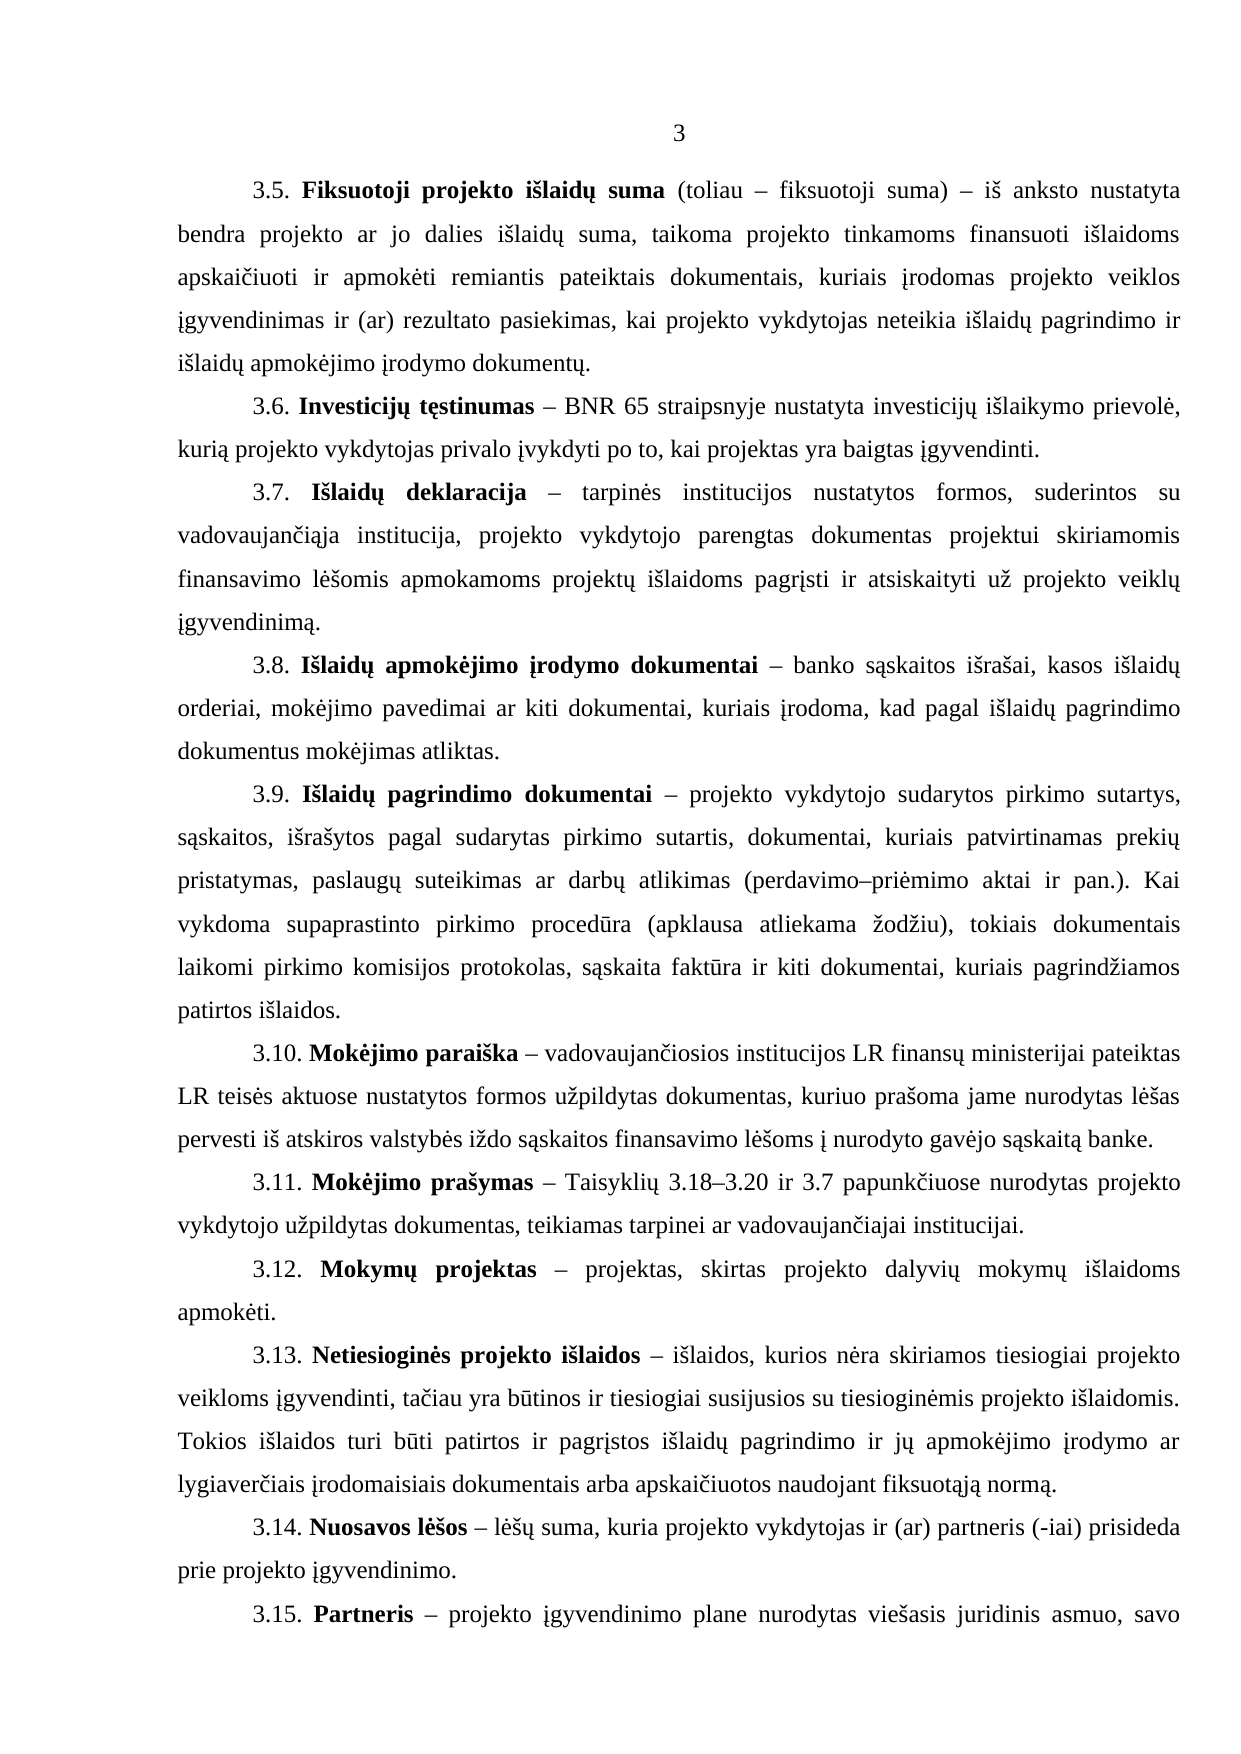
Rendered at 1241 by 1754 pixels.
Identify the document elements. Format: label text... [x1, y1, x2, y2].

text 3.8. Išlaidų apmokėjimo įrodymo dokumentai – banko sąskaitos išrašai, kasos išlaidų orderiai, mokėjimo pavedimai ar kiti dokumentai, kuriais įrodoma, kad pagal išlaidų pagrindimo dokumentus mokėjimas atliktas. [177, 650, 1181, 765]
text 3.5. Fiksuotoji projekto išlaidų suma (toliau – fiksuotoji suma) – iš anksto nustatyta bendra projekto ar jo dalies išlaidų suma, taikoma projekto tinkamoms finansuoti išlaidoms apskaičiuoti ir apmokėti remiantis pateiktais dokumentais, kuriais įrodomas projekto veiklos įgyvendinimas ir (ar) rezultato pasiekimas, kai projekto vykdytojas neteikia išlaidų pagrindimo ir išlaidų apmokėjimo įrodymo dokumentų. [177, 176, 1181, 377]
text 3.14. Nuosavos lėšos – lėšų suma, kuria projekto vykdytojas ir (ar) partneris (-iai) prisideda prie projekto įgyvendinimo. [177, 1512, 1181, 1584]
text 3.15. Partneris – projekto įgyvendinimo plane nurodytas viešasis juridinis asmuo, savo [177, 1599, 1181, 1627]
text 3.10. Mokėjimo paraiška – vadovaujančiosios institucijos LR finansų ministerijai pateiktas LR teisės aktuose nustatytos formos užpildytas dokumentas, kuriuo prašoma jame nurodytas lėšas pervesti iš atskiros valstybės iždo sąskaitos finansavimo lėšoms į nurodyto gavėjo sąskaitą banke. [177, 1038, 1181, 1153]
text 3.7. Išlaidų deklaracija – tarpinės institucijos nustatytos formos, suderintos su vadovaujančiąja institucija, projekto vykdytojo parengtas dokumentas projektui skiriamomis finansavimo lėšomis apmokamoms projektų išlaidoms pagrįsti ir atsiskaityti už projekto veiklų įgyvendinimą. [177, 477, 1181, 636]
text 3.13. Netiesioginės projekto išlaidos – išlaidos, kurios nėra skiriamos tiesiogiai projekto veikloms įgyvendinti, tačiau yra būtinos ir tiesiogiai susijusios su tiesioginėmis projekto išlaidomis. Tokios išlaidos turi būti patirtos ir pagrįstos išlaidų pagrindimo ir jų apmokėjimo įrodymo ar lygiaverčiais įrodomaisiais dokumentais arba apskaičiuotos naudojant fiksuotąją normą. [177, 1340, 1181, 1498]
text 3.9. Išlaidų pagrindimo dokumentai – projekto vykdytojo sudarytos pirkimo sutartys, sąskaitos, išrašytos pagal sudarytas pirkimo sutartis, dokumentai, kuriais patvirtinamas prekių pristatymas, paslaugų suteikimas ar darbų atlikimas (perdavimo–priėmimo aktai ir pan.). Kai vykdoma supaprastinto pirkimo procedūra (apklausa atliekama žodžiu), tokiais dokumentais laikomi pirkimo komisijos protokolas, sąskaita faktūra ir kiti dokumentai, kuriais pagrindžiamos patirtos išlaidos. [177, 779, 1181, 1024]
text 3.11. Mokėjimo prašymas – Taisyklių 3.18–3.20 ir 3.7 papunkčiuose nurodytas projekto vykdytojo užpildytas dokumentas, teikiamas tarpinei ar vadovaujančiajai institucijai. [177, 1167, 1181, 1239]
text 3.6. Investicijų tęstinumas – BNR 65 straipsnyje nustatyta investicijų išlaikymo prievolė, kurią projekto vykdytojas privalo įvykdyti po to, kai projektas yra baigtas įgyvendinti. [177, 391, 1181, 463]
text 3.12. Mokymų projektas – projektas, skirtas projekto dalyvių mokymų išlaidoms apmokėti. [177, 1254, 1181, 1326]
